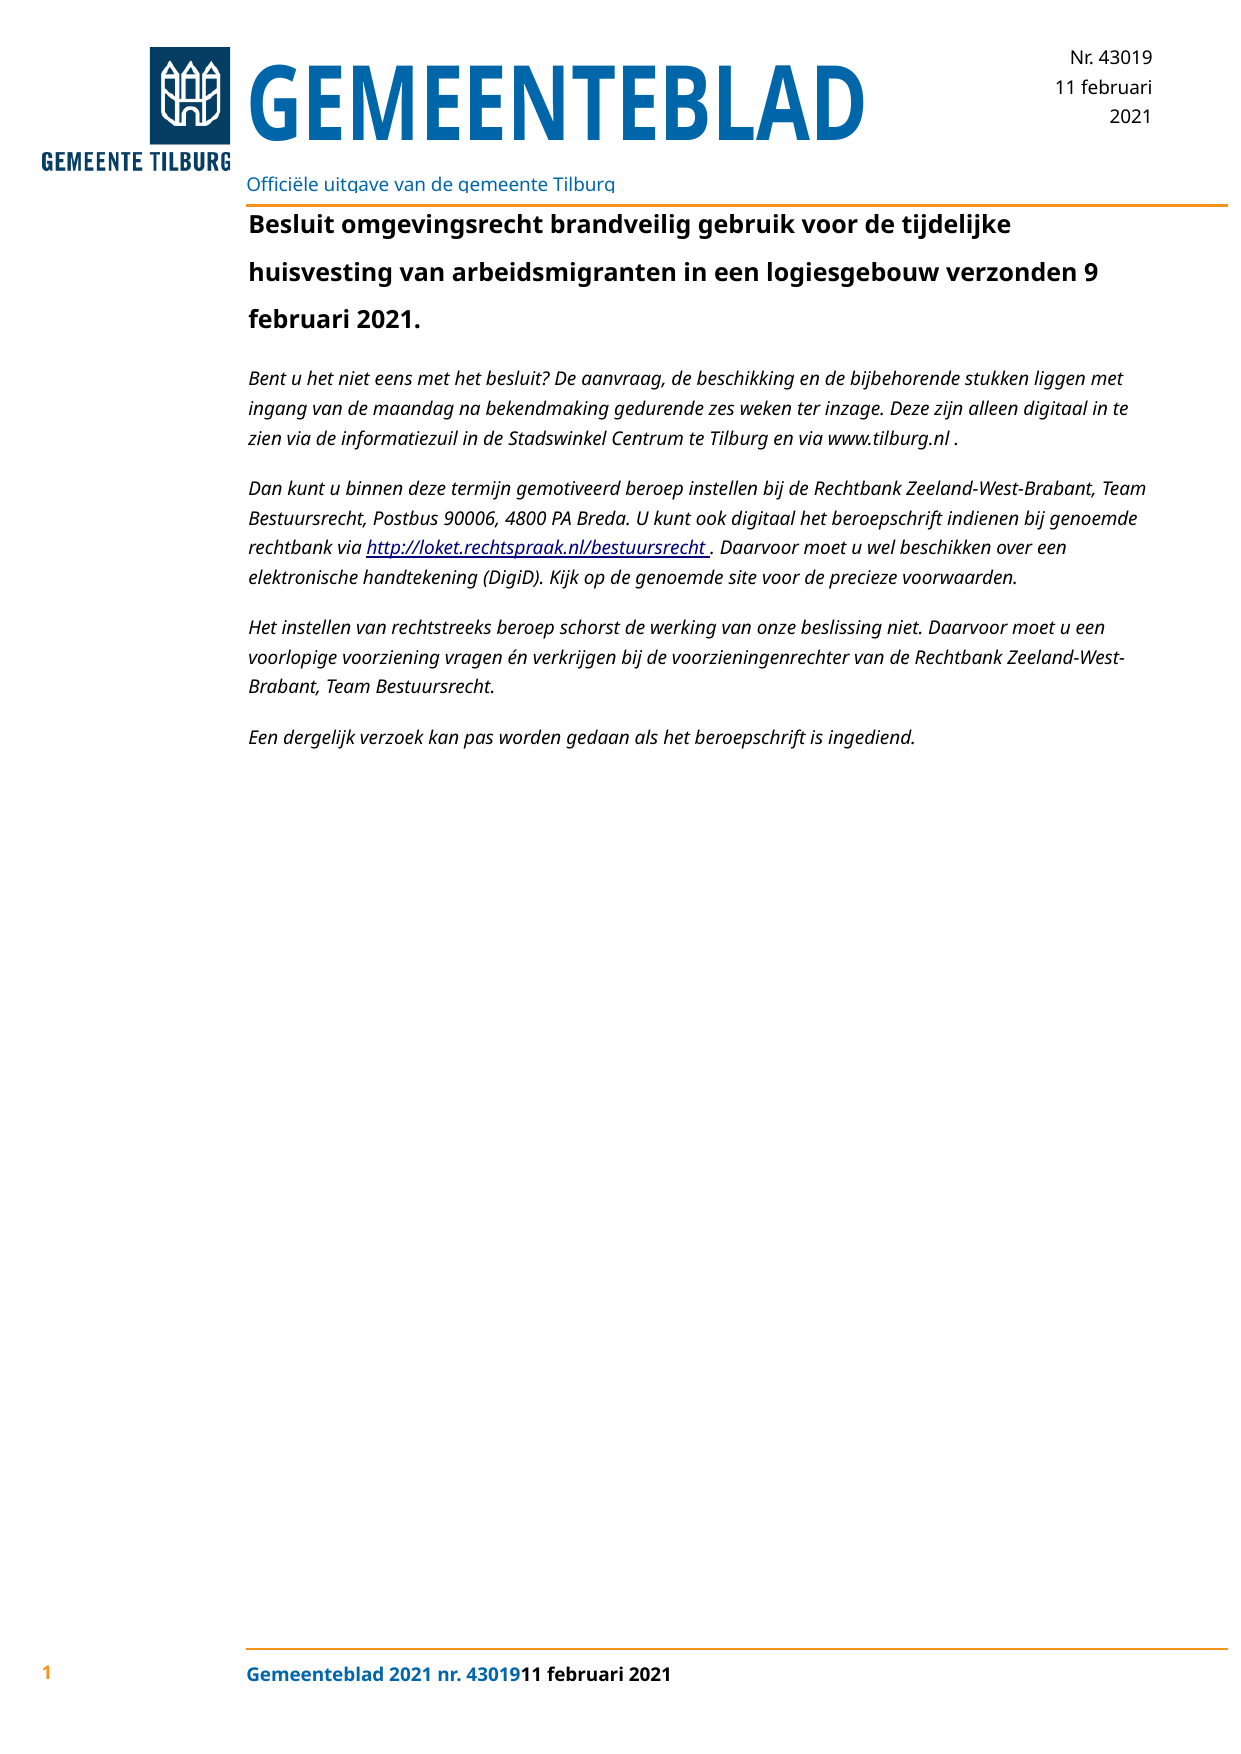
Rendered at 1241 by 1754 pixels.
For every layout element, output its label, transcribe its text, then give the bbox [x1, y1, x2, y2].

text Besluit omgevingsrecht brandveilig gebruik voor de tijdelijke huisvesting van arbeidsmigranten in een logiesgebouw verzonden 9 februari 2021. [248, 207, 1152, 336]
text Bent u het niet eens met het besluit? De aanvraag, de beschikking en de bijbehorende stukken liggen met ingang van de maandag na bekendmaking gedurende zes weken ter inzage. Deze zijn alleen digitaal in te zien via de informatiezuil in de Stadswinkel Centrum te Tilburg en via www.tilburg.nl . [248, 366, 1152, 450]
text Het instellen van rechtstreeks beroep schorst de werking van onze beslissing niet. Daarvoor moet u een voorlopige voorziening vragen én verkrijgen bij de voorzieningenrechter van de Rechtbank Zeeland-West-Brabant, Team Bestuursrecht. [248, 614, 1152, 699]
text Een dergelijk verzoek kan pas worden gedaan als het beroepschrift is ingediend. [248, 724, 1152, 749]
text Dan kunt u binnen deze termijn gemotiveerd beroep instellen bij de Rechtbank Zeeland-West-Brabant, Team Bestuursrecht, Postbus 90006, 4800 PA Breda. U kunt ook digitaal het beroepschrift indienen bij genoemde rechtbank via http://loket.rechtspraak.nl/bestuursrecht . Daarvoor moet u wel beschikken over een elektronische handtekening (DigiD). Kijk op de genoemde site voor de precieze voorwaarden. [248, 475, 1152, 589]
picture [41, 47, 231, 172]
